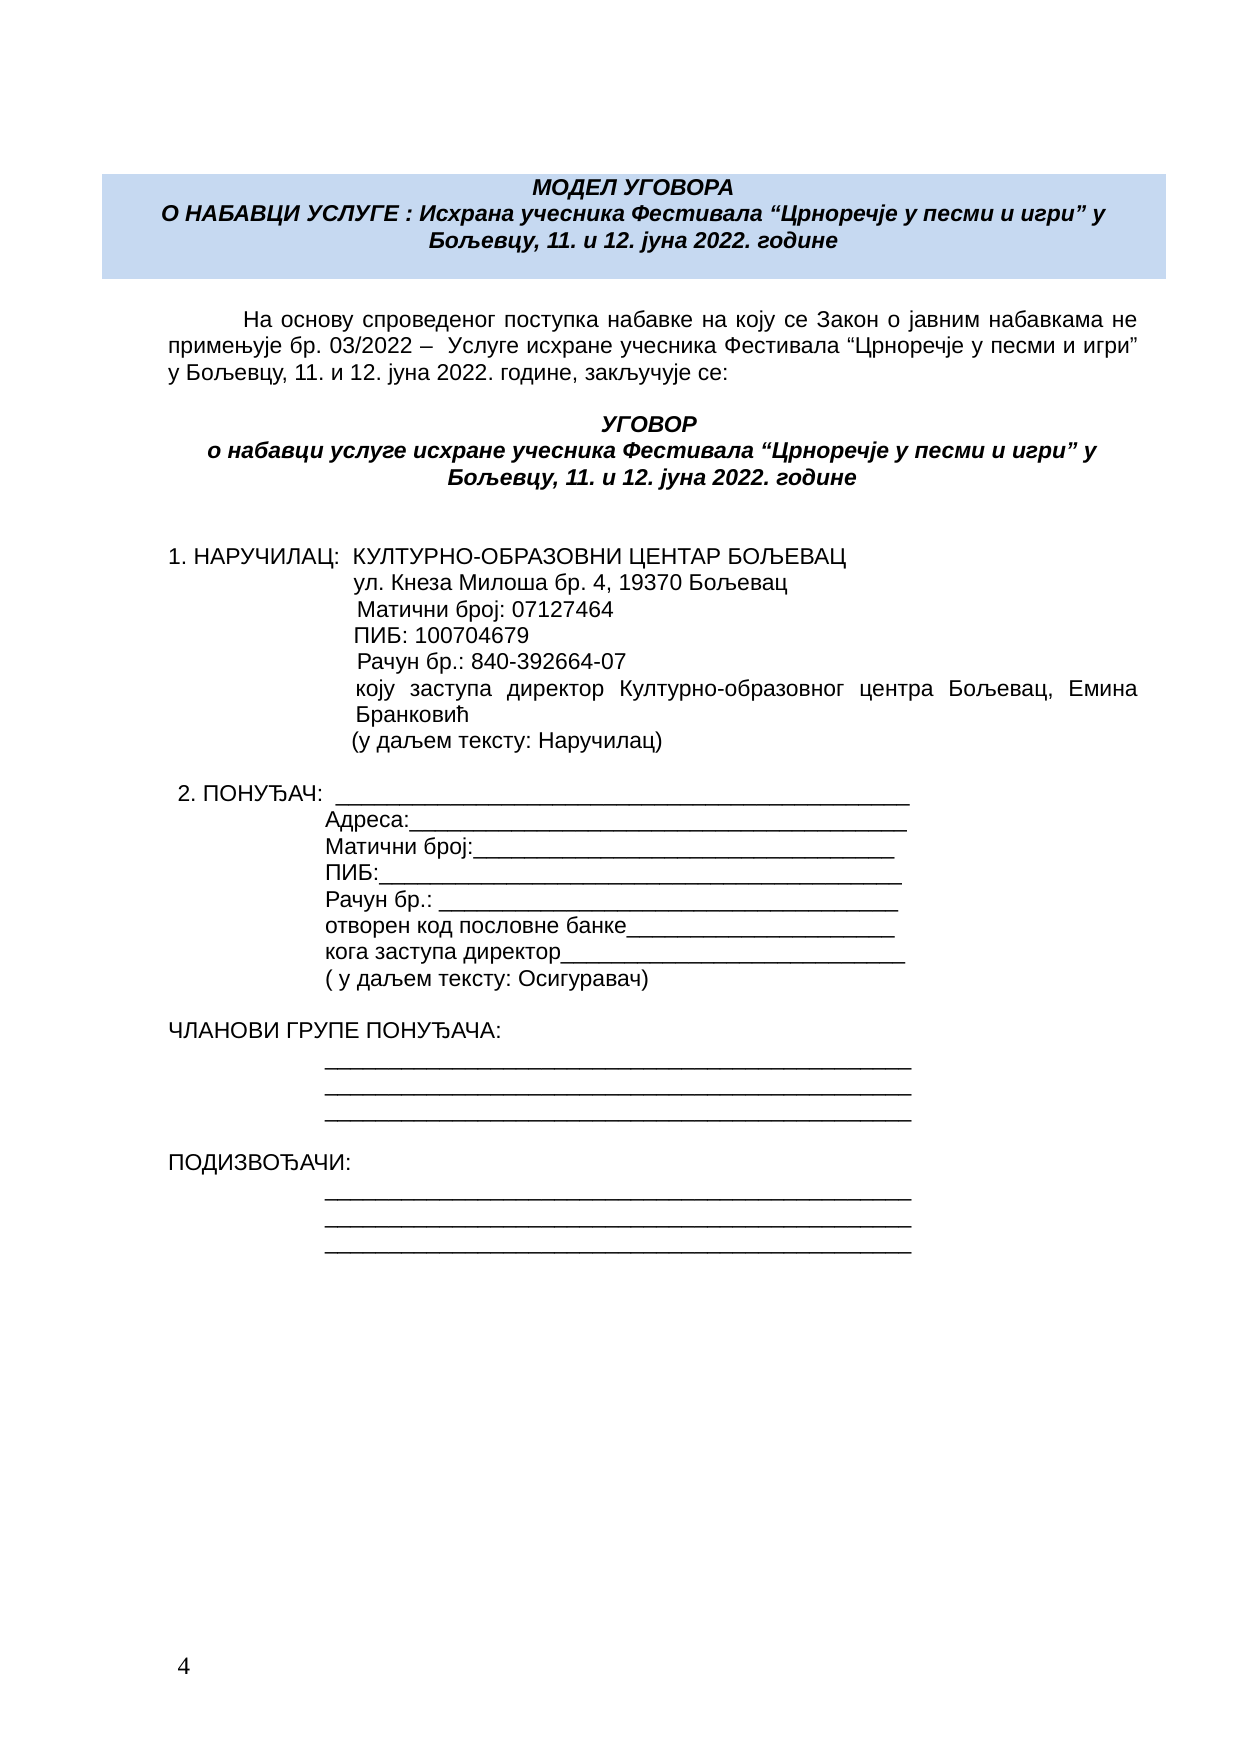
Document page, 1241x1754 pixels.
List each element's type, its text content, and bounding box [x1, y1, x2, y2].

text УГОВОР [168, 411, 1138, 437]
text (у даљем тексту: Наручилац) [168, 727, 1138, 754]
text ______________________________________________ [168, 1175, 1138, 1202]
text ______________________________________________ [168, 1228, 1138, 1254]
text ул. Кнеза Милоша бр. 4, 19370 Бољевац [242, 569, 1138, 596]
text ПИБ: 100704679 [242, 622, 1138, 648]
text ______________________________________________ [168, 1044, 1138, 1070]
text о набавци услуге исхране учесника Фестивала “Црноречје у песми и игри” у Бољевцу, 11. и 12. јуна 2022. године [168, 437, 1138, 490]
text МОДЕЛ УГОВОРА [102, 174, 1166, 200]
text 2. ПОНУЂАЧ: _____________________________________________ [177, 780, 1138, 806]
text ______________________________________________ [168, 1202, 1138, 1228]
text отворен код пословне банке_____________________ [168, 912, 1138, 938]
text ______________________________________________ [242, 1096, 1138, 1123]
text ( у даљем тексту: Осигуравач) [168, 964, 1138, 991]
text коју заступа директор Културно-образовног центра Бољевац, Емина Бранковић [355, 675, 1138, 727]
text Матични број:_________________________________ [242, 833, 1138, 859]
text 1. НАРУЧИЛАЦ: КУЛТУРНО-ОБРАЗОВНИ ЦЕНТАР БОЉЕВАЦ [168, 543, 1138, 569]
text Матични број: 07127464 [251, 596, 1138, 622]
text Рачун бр.: 840-392664-07 [251, 648, 1138, 675]
text ПИБ:_________________________________________ [242, 859, 1138, 886]
text Адреса:_______________________________________ [325, 806, 1138, 833]
text О НАБАВЦИ УСЛУГЕ : Исхрана учесника Фестивала “Црноречје у песми и игри” у Бољевцу, 11. и 12. јуна 2022. године [102, 200, 1166, 253]
text Рачун бр.: ____________________________________ [242, 886, 1138, 912]
text ПОДИЗВОЂАЧИ: [168, 1149, 1138, 1175]
text кога заступа директор___________________________ [168, 938, 1138, 964]
text ______________________________________________ [242, 1070, 1138, 1096]
text На основу спроведеног поступка набавке на коју се Закон о јавним набавкама не примењује бр. 03/2022 – Услуге исхране учесника Фестивала “Црноречје у песми и игри” у Бољевцу, 11. и 12. јуна 2022. године, закључује се: [168, 306, 1138, 385]
text ЧЛАНОВИ ГРУПЕ ПОНУЂАЧА: [168, 1017, 1138, 1044]
